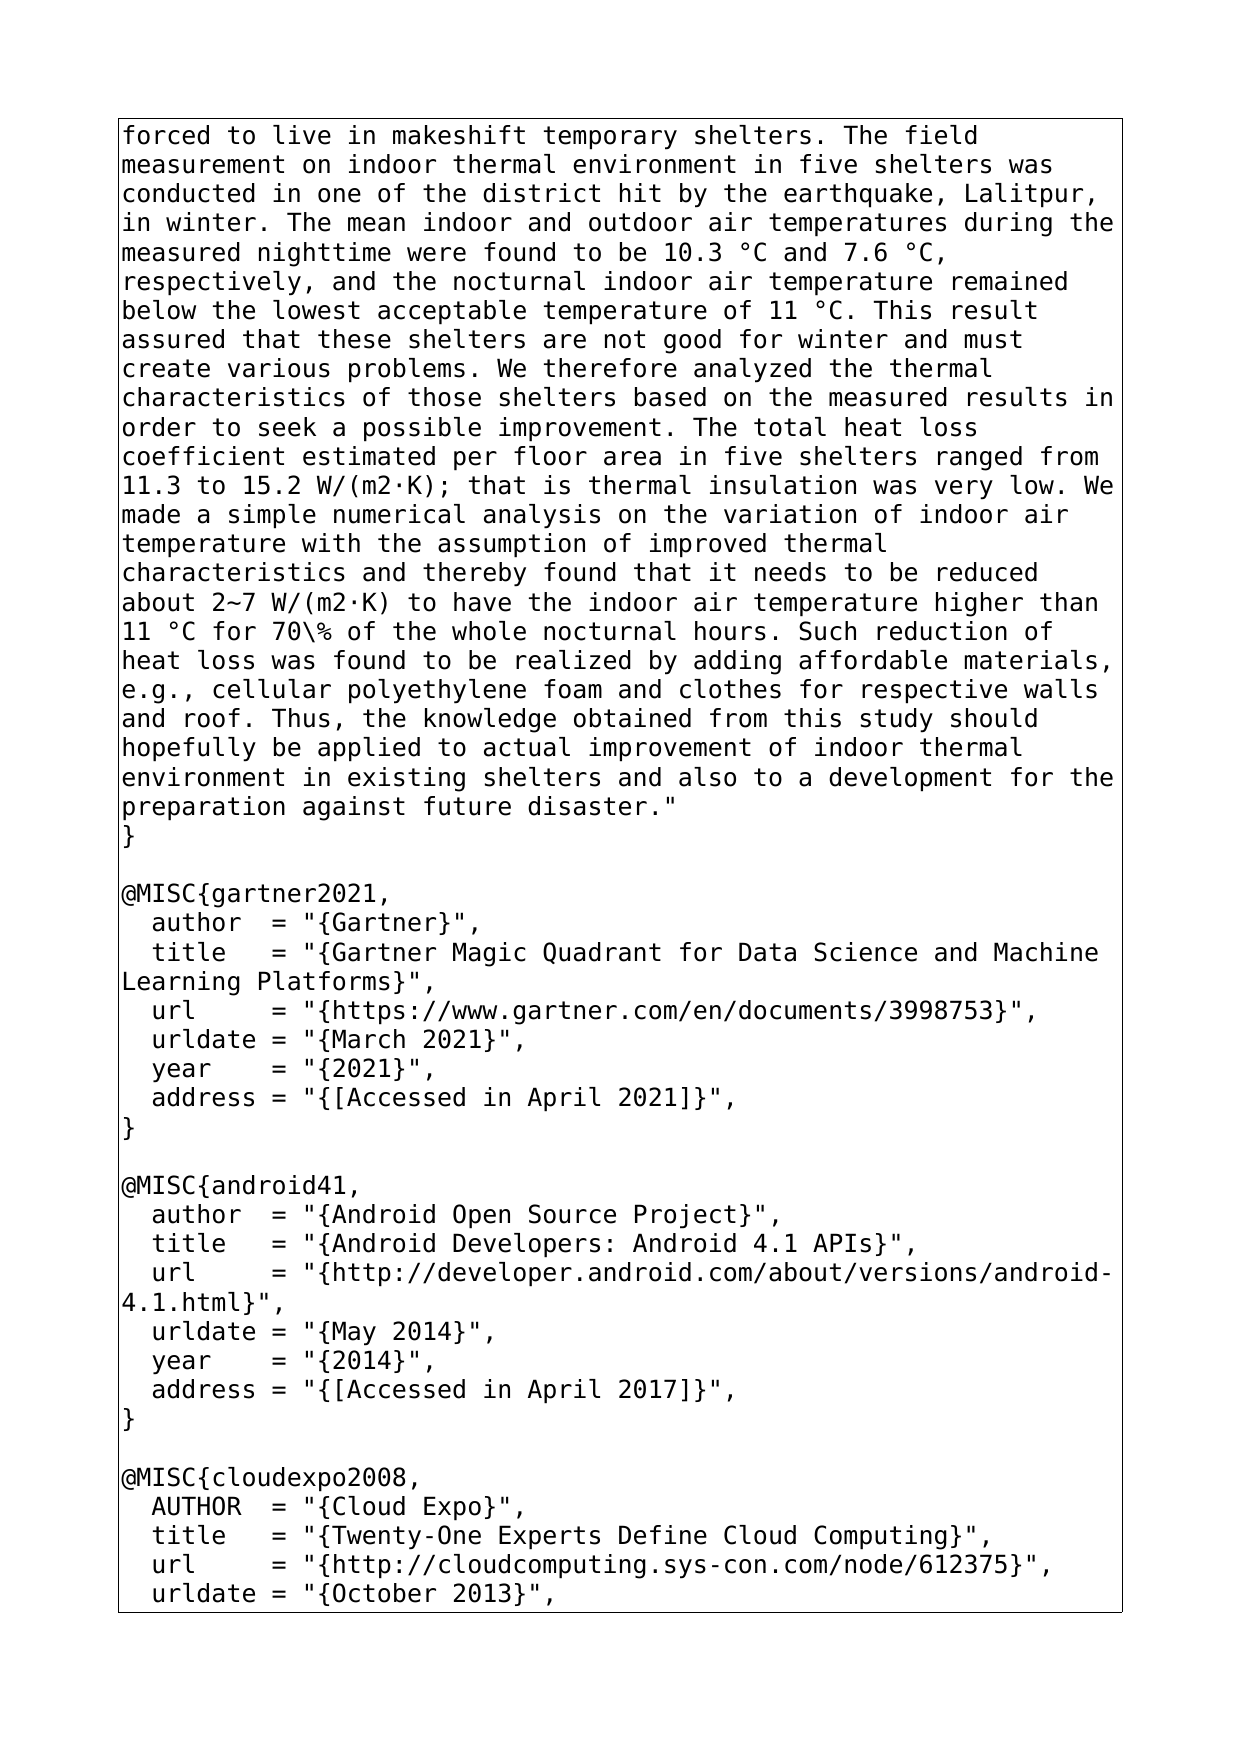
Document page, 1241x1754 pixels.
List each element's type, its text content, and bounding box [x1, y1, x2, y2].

table_header forced to live in makeshift temporary shelters. The field measurement on indoor thermal environment in five shelters was conducted in one of the district hit by the earthquake, Lalitpur, in winter. The mean indoor and outdoor air temperatures during the measured nighttime were found to be 10.3 °C and 7.6 °C, respectively, and the nocturnal indoor air temperature remained below the lowest acceptable temperature of 11 °C. This result assured that these shelters are not good for winter and must create various problems. We therefore analyzed the thermal characteristics of those shelters based on the measured results in order to seek a possible improvement. The total heat loss coefficient estimated per floor area in five shelters ranged from 11.3 to 15.2 W/(m2·K); that is thermal insulation was very low. We made a simple numerical analysis on the variation of indoor air temperature with the assumption of improved thermal characteristics and thereby found that it needs to be reduced about 2∼7 W/(m2·K) to have the indoor air temperature higher than 11 °C for 70\% of the whole nocturnal hours. Such reduction of heat loss was found to be realized by adding affordable materials, e.g., cellular polyethylene foam and clothes for respective walls and roof. Thus, the knowledge obtained from this study should hopefully be applied to actual improvement of indoor thermal environment in existing shelters and also to a development for the preparation against future disaster." } @MISC{gartner2021, author = "{Gartner}", title = "{Gartner Magic Quadrant for Data Science and Machine Learning Platforms}", url = "{https://www.gartner.com/en/documents/3998753}", urldate = "{March 2021}", year = "{2021}", address = "{[Accessed in April 2021]}", } @MISC{android41, author = "{Android Open Source Project}", title = "{Android Developers: Android 4.1 APIs}", url = "{http://developer.android.com/about/versions/android-4.1.html}", urldate = "{May 2014}", year = "{2014}", address = "{[Accessed in April 2017]}", } @MISC{cloudexpo2008, AUTHOR = "{Cloud Expo}", title = "{Twenty-One Experts Define Cloud Computing}", url = "{http://cloudcomputing.sys-con.com/node/612375}", urldate = "{October 2013}", [119, 119, 1122, 1612]
